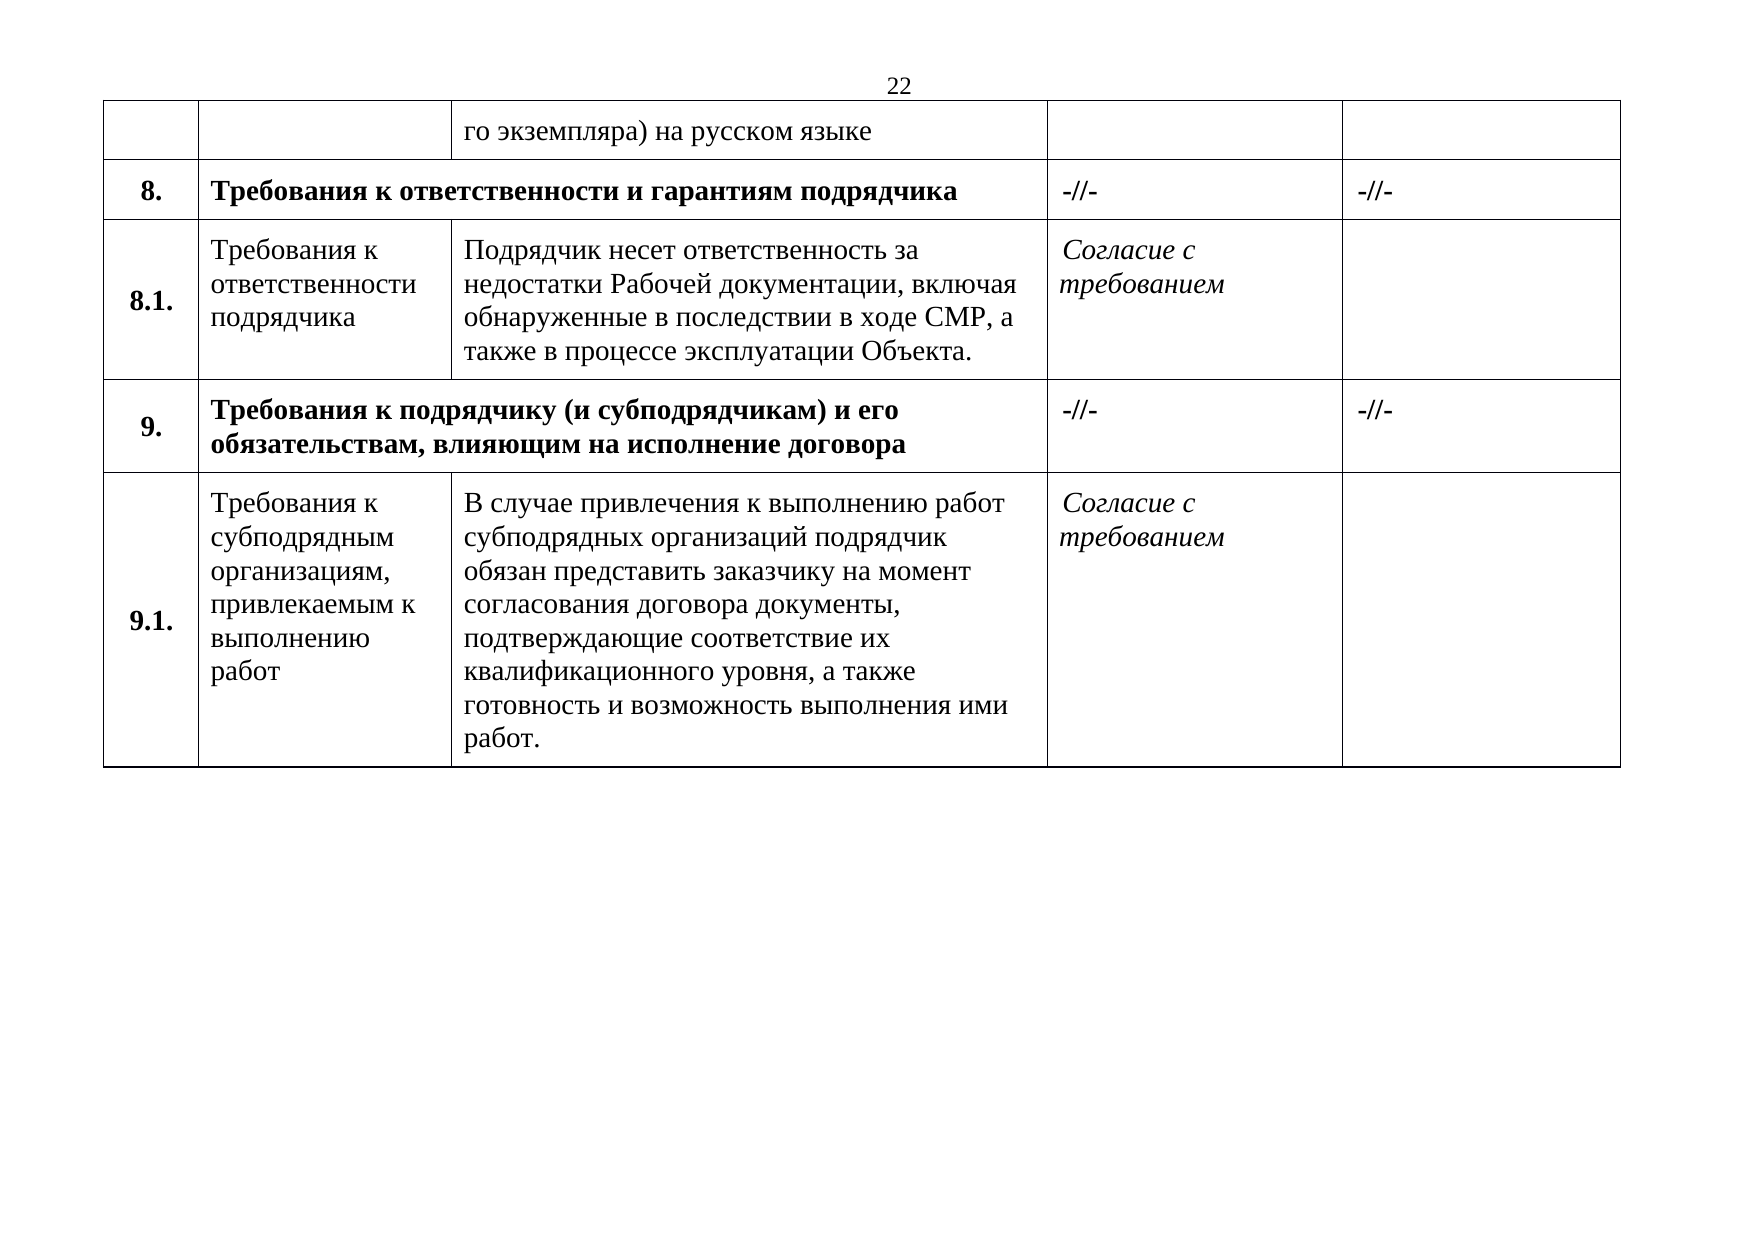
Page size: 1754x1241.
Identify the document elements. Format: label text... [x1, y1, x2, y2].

table_cell 9.1. [104, 473, 198, 766]
table_cell -//- [1048, 380, 1342, 472]
table_cell 9. [104, 380, 198, 472]
table_cell [1343, 101, 1620, 159]
table_cell Подрядчик несет ответственность за недостатки Рабочей документации, включая обнаруженные в последствии в ходе СМР, а также в процессе эксплуатации Объекта. [452, 220, 1047, 379]
table_cell [199, 101, 451, 159]
table_cell 8. [104, 160, 198, 219]
table_cell Согласие с требованием [1048, 220, 1342, 379]
table_cell [1048, 101, 1342, 159]
table_cell [1343, 473, 1620, 766]
table_cell Согласие с требованием [1048, 473, 1342, 766]
table_cell Требования к подрядчику (и субподрядчикам) и его обязательствам, влияющим на исполнение договора [199, 380, 1047, 472]
table_cell 8.1. [104, 220, 198, 379]
table_cell -//- [1048, 160, 1342, 219]
table_cell В случае привлечения к выполнению работ субподрядных организаций подрядчик обязан представить заказчику на момент согласования договора документы, подтверждающие соответствие их квалификационного уровня, а также готовность и возможность выполнения ими работ. [452, 473, 1047, 766]
table_cell -//- [1343, 160, 1620, 219]
table_cell Требования к ответственности и гарантиям подрядчика [199, 160, 1047, 219]
table_cell [104, 101, 198, 159]
table_cell Требования к субподрядным организациям, привлекаемым к выполнению работ [199, 473, 451, 766]
table_cell го экземпляра) на русском языке [452, 101, 1047, 159]
table_cell Требования к ответственности подрядчика [199, 220, 451, 379]
table_cell -//- [1343, 380, 1620, 472]
table_cell [1343, 220, 1620, 379]
